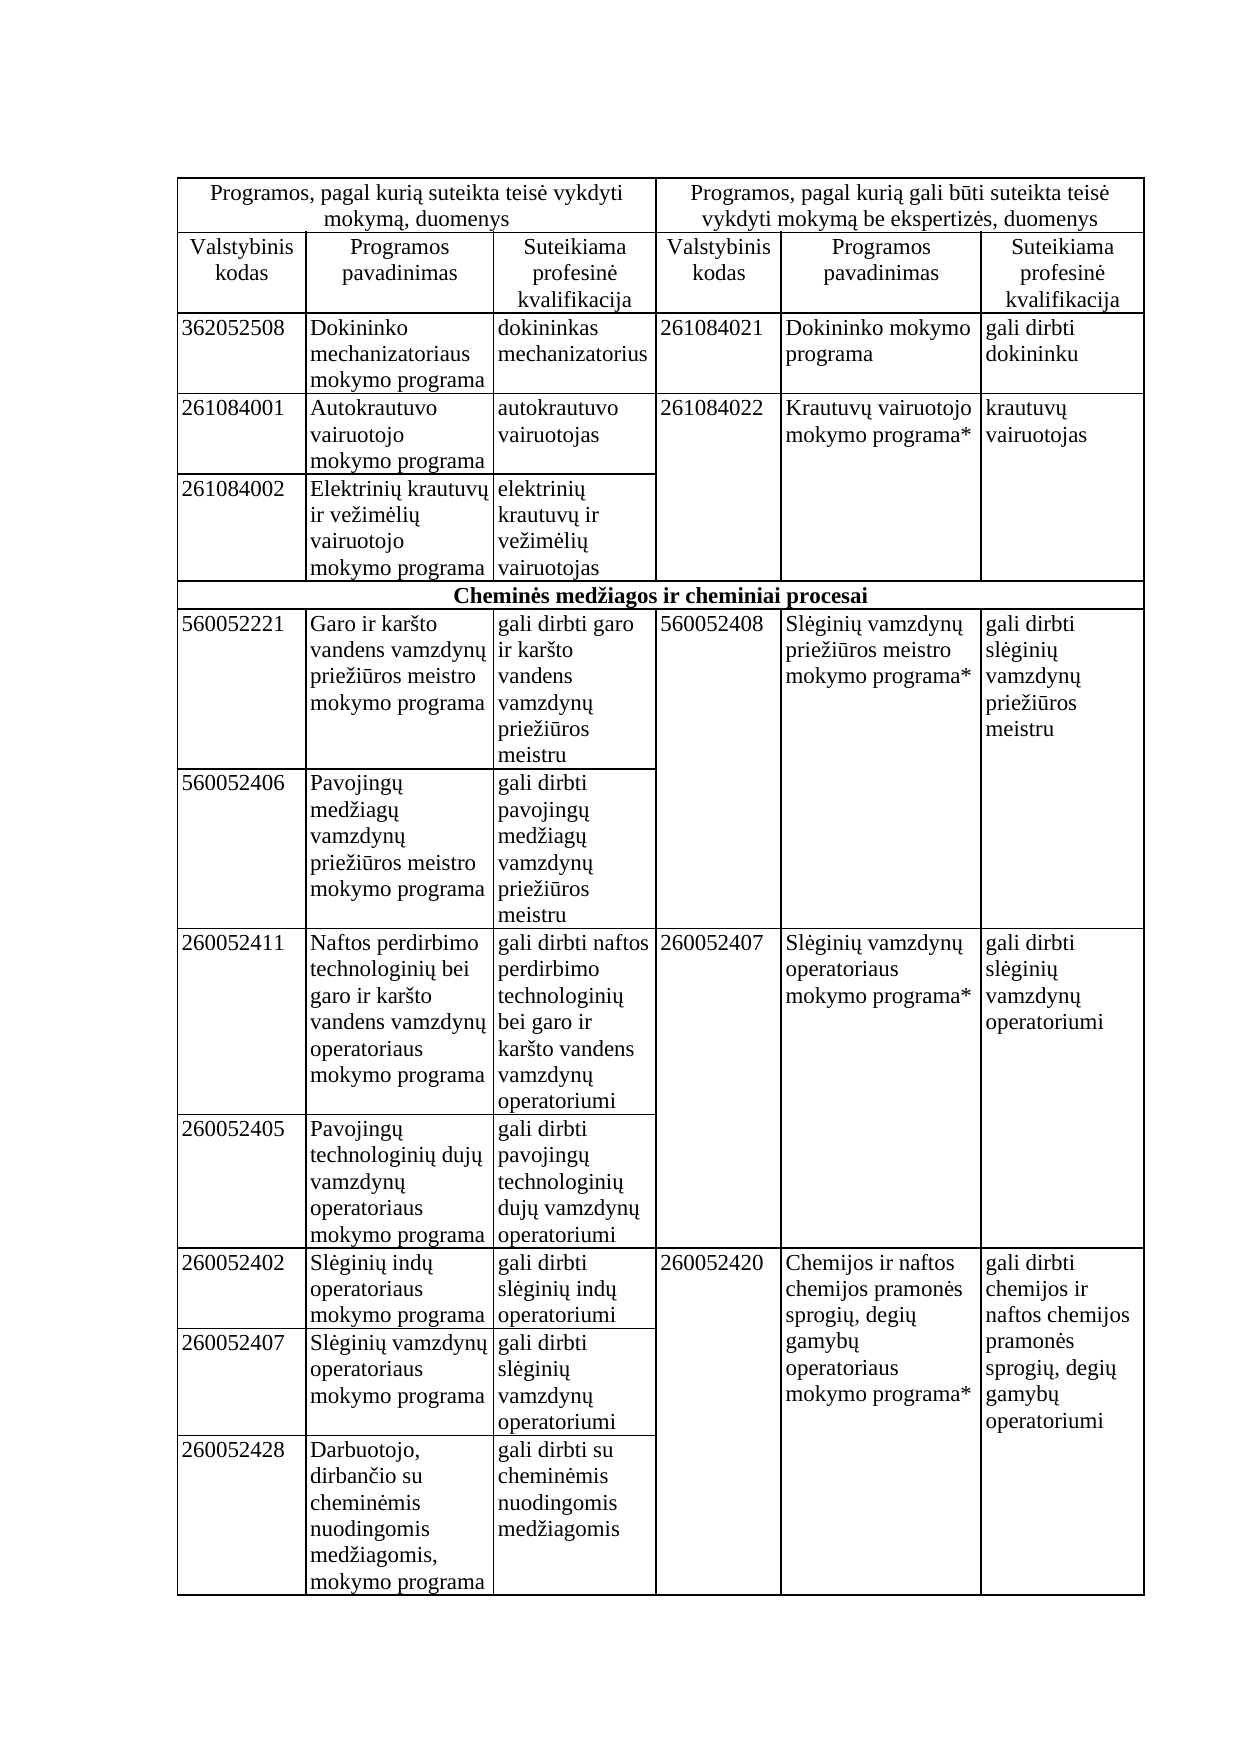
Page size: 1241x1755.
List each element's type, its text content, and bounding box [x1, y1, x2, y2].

table_cell gali dirbti slėginių vamzdynų priežiūros meistru [982, 610, 1143, 928]
table_cell 260052428 [178, 1436, 305, 1594]
table_cell Dokininko mokymo programa [782, 314, 980, 393]
table_cell Valstybinis kodas [178, 233, 305, 312]
table_cell Krautuvų vairuotojo mokymo programa* [782, 394, 980, 580]
table_cell gali dirbti chemijos ir naftos chemijos pramonės sprogių, degių gamybų operatoriumi [982, 1249, 1143, 1594]
table_cell Slėginių vamzdynų operatoriaus mokymo programa [307, 1329, 493, 1434]
table_cell Pavojingų medžiagų vamzdynų priežiūros meistro mokymo programa [307, 770, 493, 928]
table_cell Valstybinis kodas [657, 233, 780, 312]
table_cell 261084022 [657, 394, 780, 580]
table_cell gali dirbti su cheminėmis nuodingomis medžiagomis [494, 1436, 655, 1594]
table_cell 261084021 [657, 314, 780, 393]
table_cell Slėginių vamzdynų operatoriaus mokymo programa* [782, 929, 980, 1247]
table_cell dokininkas mechanizatorius [494, 314, 655, 393]
table_cell 261084001 [178, 394, 305, 473]
table_cell 260052420 [657, 1249, 780, 1594]
table_cell 362052508 [178, 314, 305, 393]
table_cell autokrautuvo vairuotojas [494, 394, 655, 473]
table_cell 560052406 [178, 770, 305, 928]
table_cell 560052221 [178, 610, 305, 768]
table_cell 260052411 [178, 929, 305, 1114]
table_cell Garo ir karšto vandens vamzdynų priežiūros meistro mokymo programa [307, 610, 493, 768]
table_cell Slėginių vamzdynų priežiūros meistro mokymo programa* [782, 610, 980, 928]
table_cell gali dirbti slėginių vamzdynų operatoriumi [982, 929, 1143, 1247]
table_cell Naftos perdirbimo technologinių bei garo ir karšto vandens vamzdynų operatoriaus mokymo programa [307, 929, 493, 1114]
table_cell Programos pavadinimas [782, 233, 980, 312]
table_cell 260052402 [178, 1249, 305, 1328]
table_cell krautuvų vairuotojas [982, 394, 1143, 580]
table_cell gali dirbti dokininku [982, 314, 1143, 393]
table_cell 560052408 [657, 610, 780, 928]
table_cell 261084002 [178, 475, 305, 580]
table_cell 260052407 [178, 1329, 305, 1434]
table_cell Programos pavadinimas [307, 233, 493, 312]
table_cell 260052407 [657, 929, 780, 1247]
table_cell Chemijos ir naftos chemijos pramonės sprogių, degių gamybų operatoriaus mokymo programa* [782, 1249, 980, 1594]
table_cell 260052405 [178, 1115, 305, 1247]
